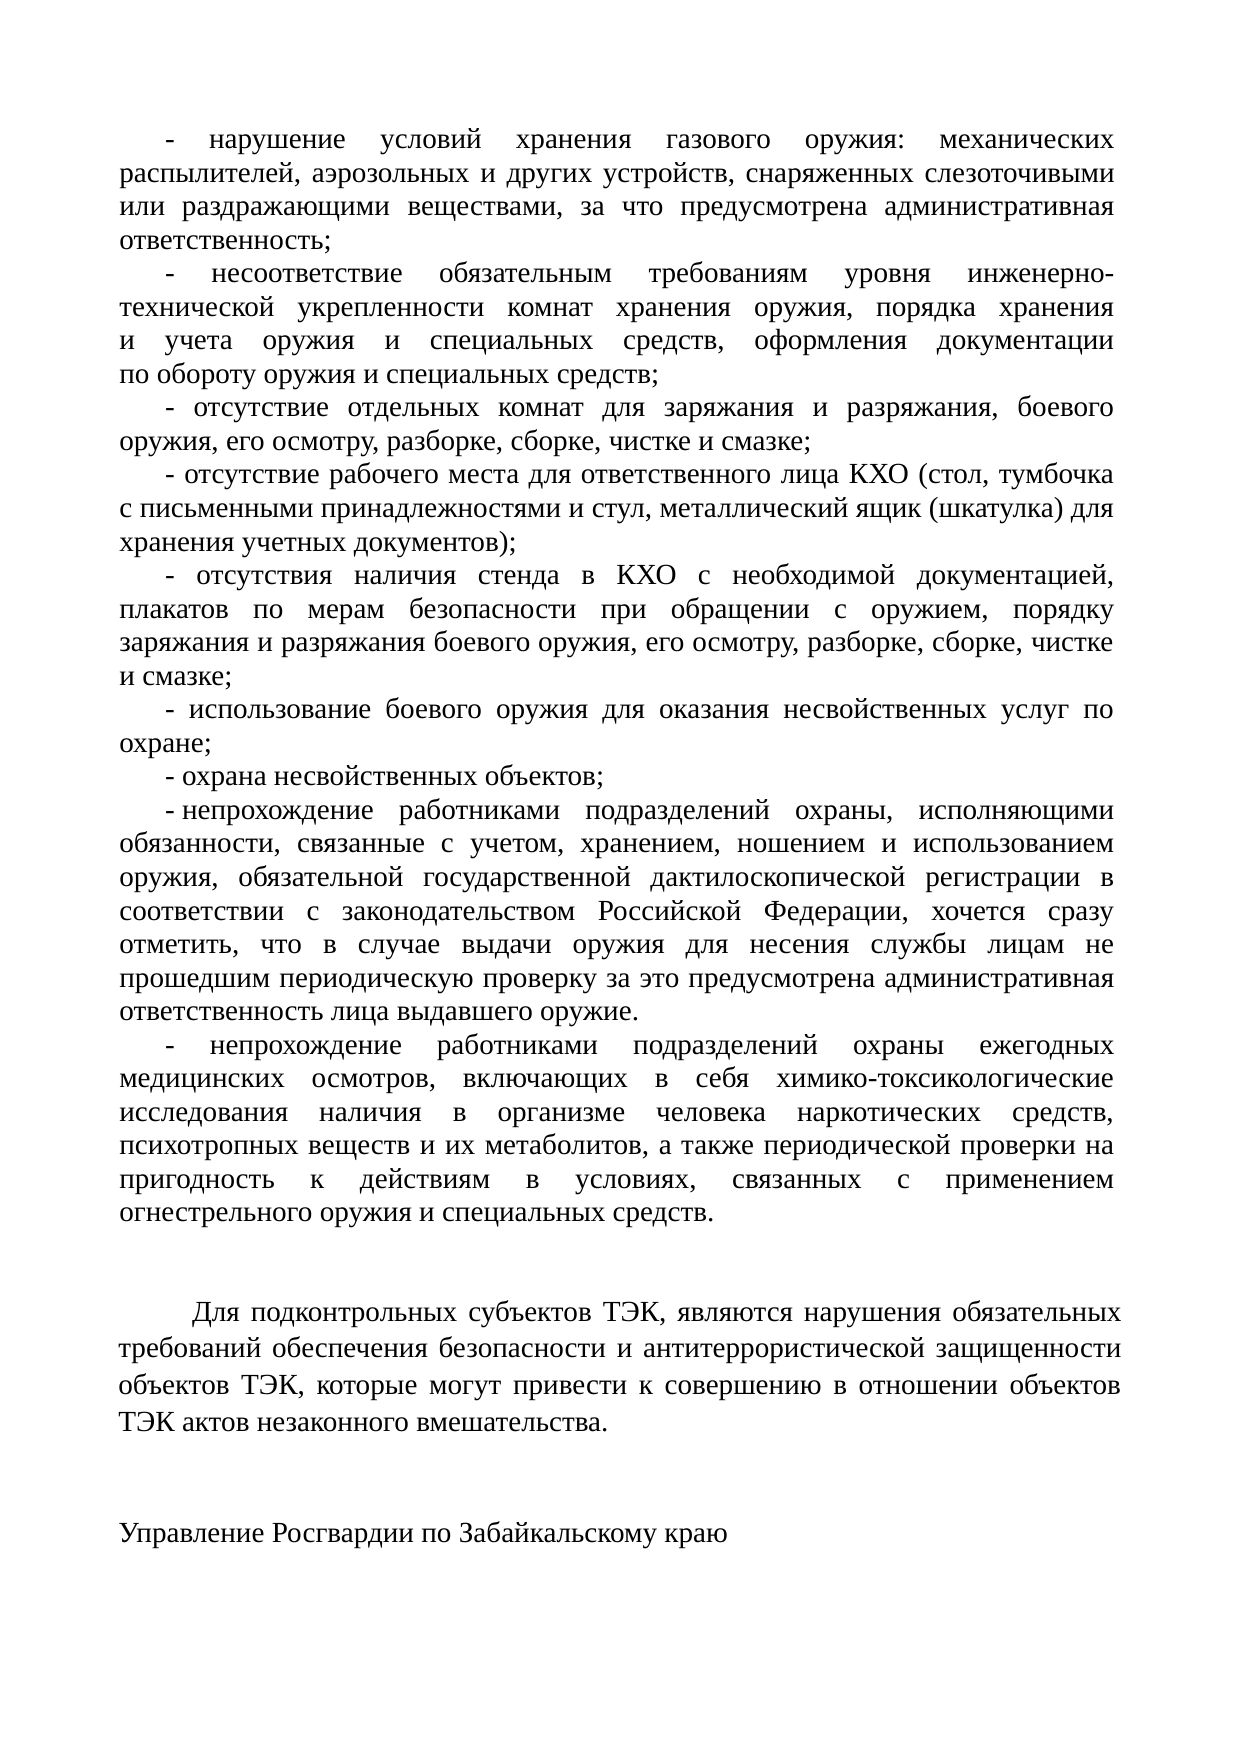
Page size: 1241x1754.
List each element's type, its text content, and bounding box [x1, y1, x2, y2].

text - непрохождение работниками подразделений охраны ежегодных медицинских осмотров, включающих в себя химико-токсикологические исследования наличия в организме человека наркотических средств, психотропных веществ и их метаболитов, а также периодической проверки на пригодность к действиям в условиях, связанных с применением огнестрельного оружия и специальных средств. [119, 1024, 1121, 1293]
text - отсутствие отдельных комнат для заряжания и разряжания, боевого оружия, его осмотру, разборке, сборке, чистке и смазке; [119, 386, 1121, 453]
text - отсутствие рабочего места для ответственного лица КХО (стол, тумбочка с письменными принадлежностями и стул, металлический ящик (шкатулка) для хранения учетных документов); [119, 453, 1121, 554]
text - непрохождение работниками подразделений охраны, исполняющими обязанности, связанные с учетом, хранением, ношением и использованием оружия, обязательной государственной дактилоскопической регистрации в соответствии с законодательством Российской Федерации, хочется сразу отметить, что в случае выдачи оружия для несения службы лицам не прошедшим периодическую проверку за это предусмотрена административная ответственность лица выдавшего оружие. [119, 789, 1121, 1024]
text - охрана несвойственных объектов; [119, 755, 1121, 789]
text - несоответствие обязательным требованиям уровня инженерно- технической укрепленности комнат хранения оружия, порядка хранения и учета оружия и специальных средств, оформления документации по обороту оружия и специальных средств; [119, 252, 1121, 386]
text - отсутствия наличия стенда в КХО с необходимой документацией, плакатов по мерам безопасности при обращении с оружием, порядку заряжания и разряжания боевого оружия, его осмотру, разборке, сборке, чистке и смазке; [119, 554, 1121, 688]
text Управление Росгвардии по Забайкальскому краю [118, 1515, 1122, 1548]
text - нарушение условий хранения газового оружия: механических распылителей, аэрозольных и других устройств, снаряженных слезоточивыми или раздражающими веществами, за что предусмотрена административная ответственность; [119, 119, 1121, 252]
text Для подконтрольных субъектов ТЭК, являются нарушения обязательных требований обеспечения безопасности и антитеррористической защищенности объектов ТЭК, которые могут привести к совершению в отношении объектов ТЭК актов незаконного вмешательства. [118, 1294, 1122, 1438]
text - использование боевого оружия для оказания несвойственных услуг по охране; [119, 688, 1121, 755]
